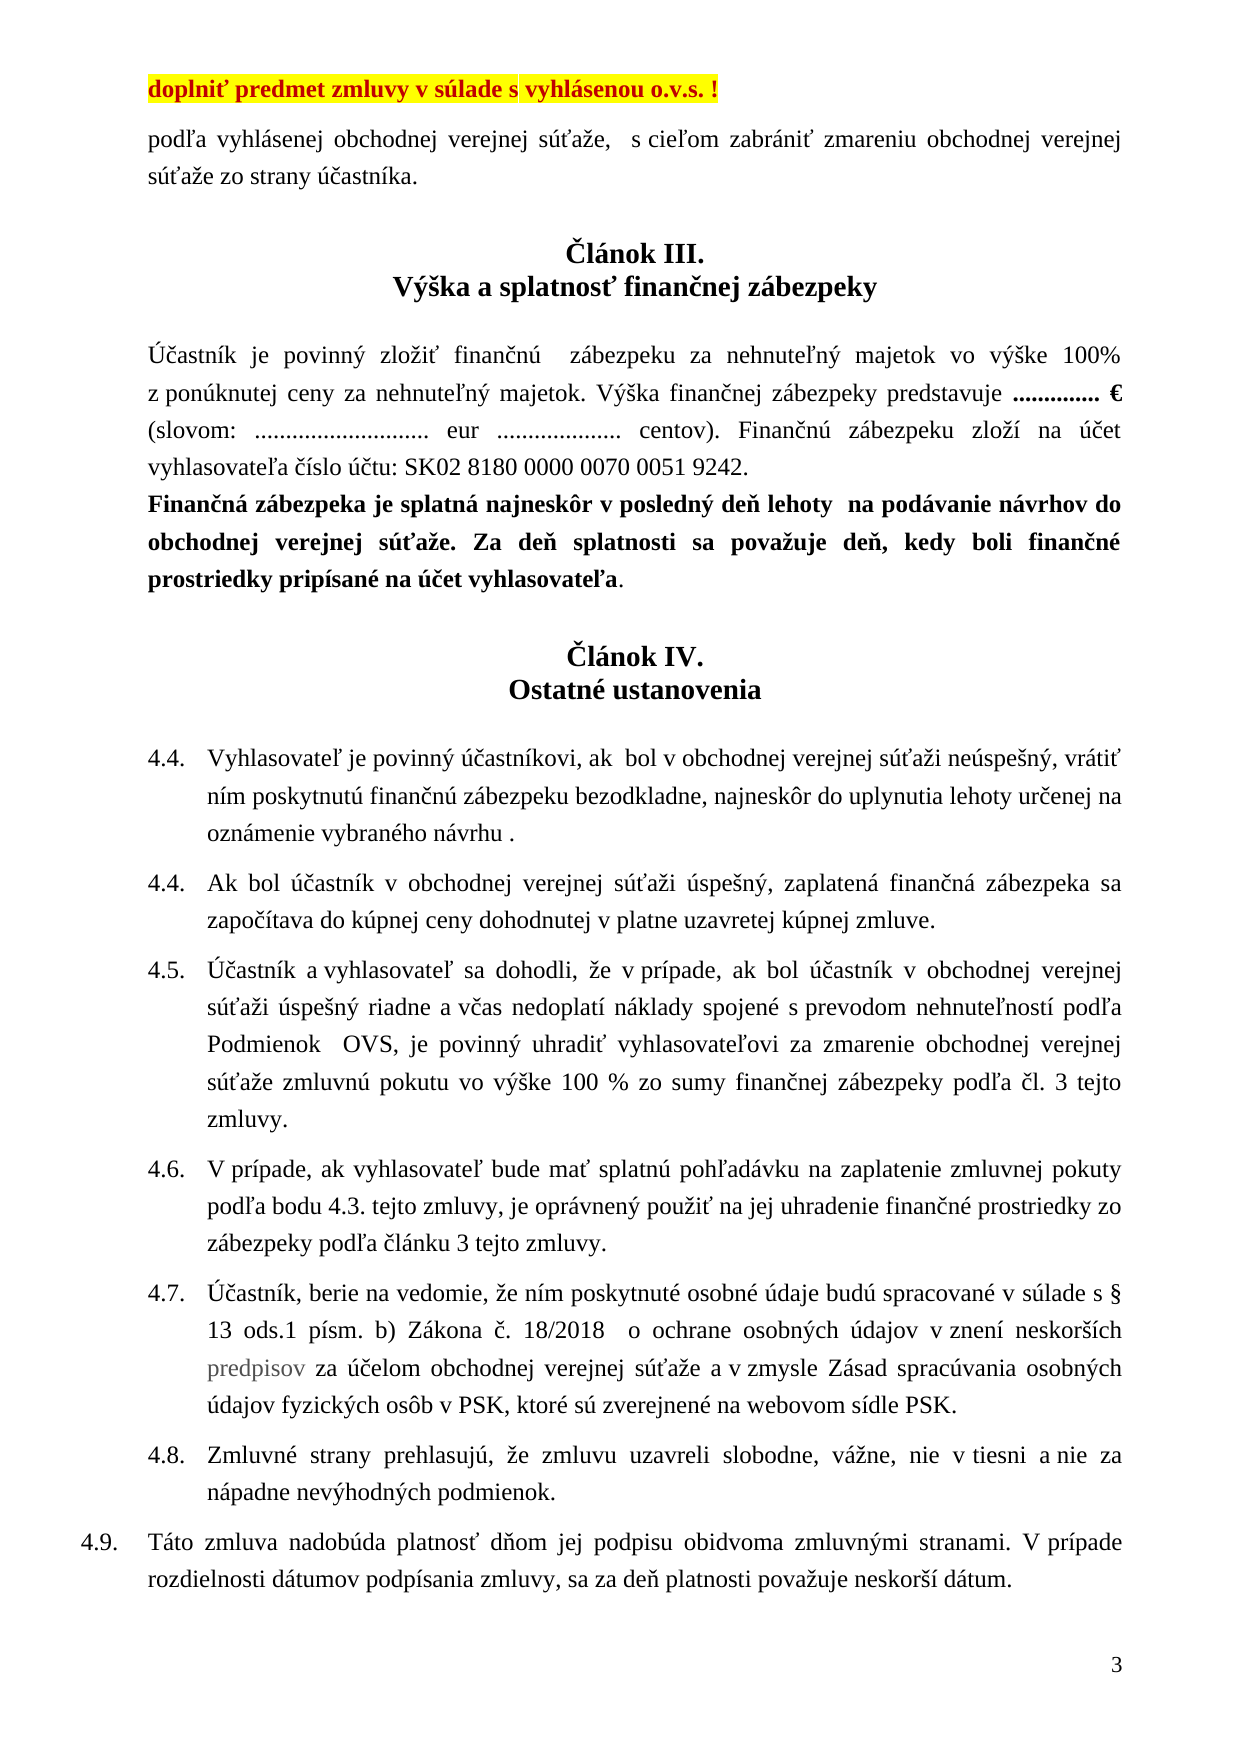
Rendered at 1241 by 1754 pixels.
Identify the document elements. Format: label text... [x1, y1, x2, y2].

list V prípade, ak vyhlasovateľ bude mať splatnú pohľadávku na zaplatenie zmluvnej pokuty podľa bodu 4.3. tejto zmluvy, je oprávnený použiť na jej uhradenie finančné prostriedky zo zábezpeky podľa článku 3 tejto zmluvy. [148, 1154, 1122, 1257]
list Účastník a vyhlasovateľ sa dohodli, že v prípade, ak bol účastník v obchodnej verejnej súťaži úspešný riadne a včas nedoplatí náklady spojené s prevodom nehnuteľností podľa Podmienok OVS, je povinný uhradiť vyhlasovateľovi za zmarenie obchodnej verejnej súťaže zmluvnú pokutu vo výške 100 % zo sumy finančnej zábezpeky podľa čl. 3 tejto zmluvy. [148, 955, 1122, 1133]
list Táto zmluva nadobúda platnosť dňom jej podpisu obidvoma zmluvnými stranami. V prípade rozdielnosti dátumov podpísania zmluvy, sa za deň platnosti považuje neskorší dátum. [81, 1527, 1122, 1593]
text doplniť predmet zmluvy v súlade s vyhlásenou o.v.s. ! [148, 74, 1122, 103]
list Vyhlasovateľ je povinný účastníkovi, ak bol v obchodnej verejnej súťaži neúspešný, vrátiť ním poskytnutú finančnú zábezpeku bezodkladne, najneskôr do uplynutia lehoty určenej na oznámenie vybraného návrhu . [148, 743, 1122, 847]
text Účastník je povinný zložiť finančnú zábezpeku za nehnuteľný majetok vo výške 100% z ponúknutej ceny za nehnuteľný majetok. Výška finančnej zábezpeky predstavuje .............. € (slovom: ............................ eur .................... centov). Finančnú zábezpeku zloží na účet vyhlasovateľa číslo účtu: SK02 8180 0000 0070 0051 9242. Finančná zábezpeka je splatná najneskôr v posledný deň lehoty na podávanie návrhov do obchodnej verejnej súťaže. Za deň splatnosti sa považuje deň, kedy boli finančné prostriedky pripísané na účet vyhlasovateľa. [148, 340, 1122, 593]
subtitle Článok IV. Ostatné ustanovenia [148, 639, 1122, 706]
list Ak bol účastník v obchodnej verejnej súťaži úspešný, zaplatená finančná zábezpeka sa započítava do kúpnej ceny dohodnutej v platne uzavretej kúpnej zmluve. [148, 868, 1122, 934]
list Zmluvné strany prehlasujú, že zmluvu uzavreli slobodne, vážne, nie v tiesni a nie za nápadne nevýhodných podmienok. [148, 1440, 1122, 1506]
list Účastník, berie na vedomie, že ním poskytnuté osobné údaje budú spracované v súlade s § 13 ods.1 písm. b) Zákona č. 18/2018 o ochrane osobných údajov v znení neskorších predpisov za účelom obchodnej verejnej súťaže a v zmysle Zásad spracúvania osobných údajov fyzických osôb v PSK, ktoré sú zverejnené na webovom sídle PSK. [148, 1278, 1122, 1419]
text podľa vyhlásenej obchodnej verejnej súťaže, s cieľom zabrániť zmareniu obchodnej verejnej súťaže zo strany účastníka. [148, 124, 1122, 190]
subtitle Článok III. Výška a splatnosť finančnej zábezpeky [148, 236, 1122, 303]
